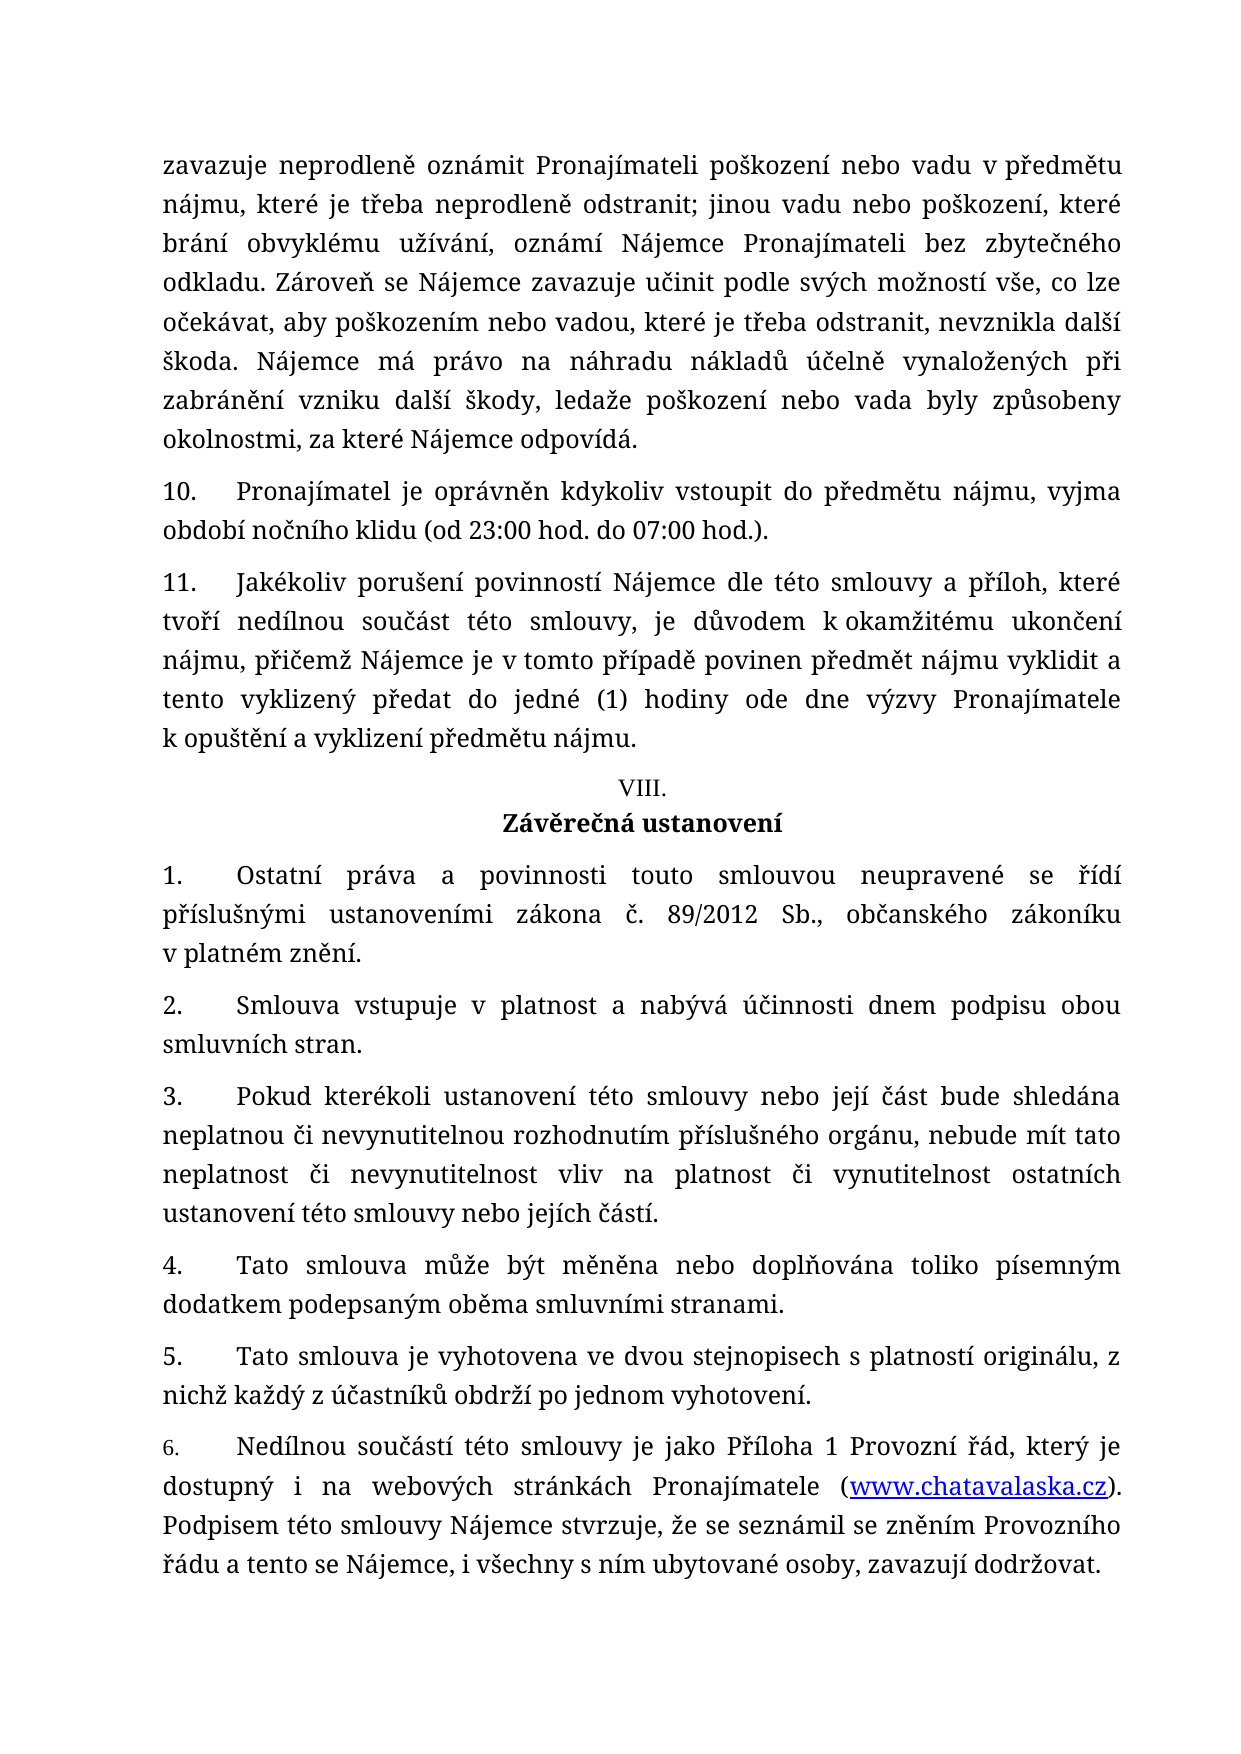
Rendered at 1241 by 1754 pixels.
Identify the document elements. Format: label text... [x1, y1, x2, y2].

list Ostatní práva a povinnosti touto smlouvou neupravené se řídí příslušnými ustanoveními zákona č. 89/2012 Sb., občanského zákoníku v platném znění. [162, 857, 1122, 970]
list Tato smlouva je vyhotovena ve dvou stejnopisech s platností originálu, z nichž každý z účastníků obdrží po jednom vyhotovení. [162, 1338, 1122, 1411]
list Tato smlouva může být měněna nebo doplňována toliko písemným dodatkem podepsaným oběma smluvními stranami. [162, 1247, 1122, 1321]
list Smlouva vstupuje v platnost a nabývá účinnosti dnem podpisu obou smluvních stran. [162, 987, 1122, 1061]
text Závěrečná ustanovení [162, 806, 1122, 840]
list Jakékoliv porušení povinností Nájemce dle této smlouvy a příloh, které tvoří nedílnou součást této smlouvy, je důvodem k okamžitému ukončení nájmu, přičemž Nájemce je v tomto případě povinen předmět nájmu vyklidit a tento vyklizený předat do jedné (1) hodiny ode dne výzvy Pronajímatele k opuštění a vyklizení předmětu nájmu. [162, 564, 1122, 755]
list Nedílnou součástí této smlouvy je jako Příloha 1 Provozní řád, který je dostupný i na webových stránkách Pronajímatele (www.chatavalaska.cz). Podpisem této smlouvy Nájemce stvrzuje, že se seznámil se zněním Provozního řádu a tento se Nájemce, i všechny s ním ubytované osoby, zavazují dodržovat. [162, 1429, 1122, 1581]
list Pronajímatel je oprávněn kdykoliv vstoupit do předmětu nájmu, vyjma období nočního klidu (od 23:00 hod. do 07:00 hod.). [162, 473, 1122, 547]
list Pokud kterékoli ustanovení této smlouvy nebo její část bude shledána neplatnou či nevynutitelnou rozhodnutím příslušného orgánu, nebude mít tato neplatnost či nevynutitelnost vliv na platnost či vynutitelnost ostatních ustanovení této smlouvy nebo jejích částí. [162, 1078, 1122, 1230]
list zavazuje neprodleně oznámit Pronajímateli poškození nebo vadu v předmětu nájmu, které je třeba neprodleně odstranit; jinou vadu nebo poškození, které brání obvyklému užívání, oznámí Nájemce Pronajímateli bez zbytečného odkladu. Zároveň se Nájemce zavazuje učinit podle svých možností vše, co lze očekávat, aby poškozením nebo vadou, které je třeba odstranit, nevznikla další škoda. Nájemce má právo na náhradu nákladů účelně vynaložených při zabránění vzniku další škody, ledaže poškození nebo vada byly způsobeny okolnostmi, za které Nájemce odpovídá. [162, 148, 1122, 456]
